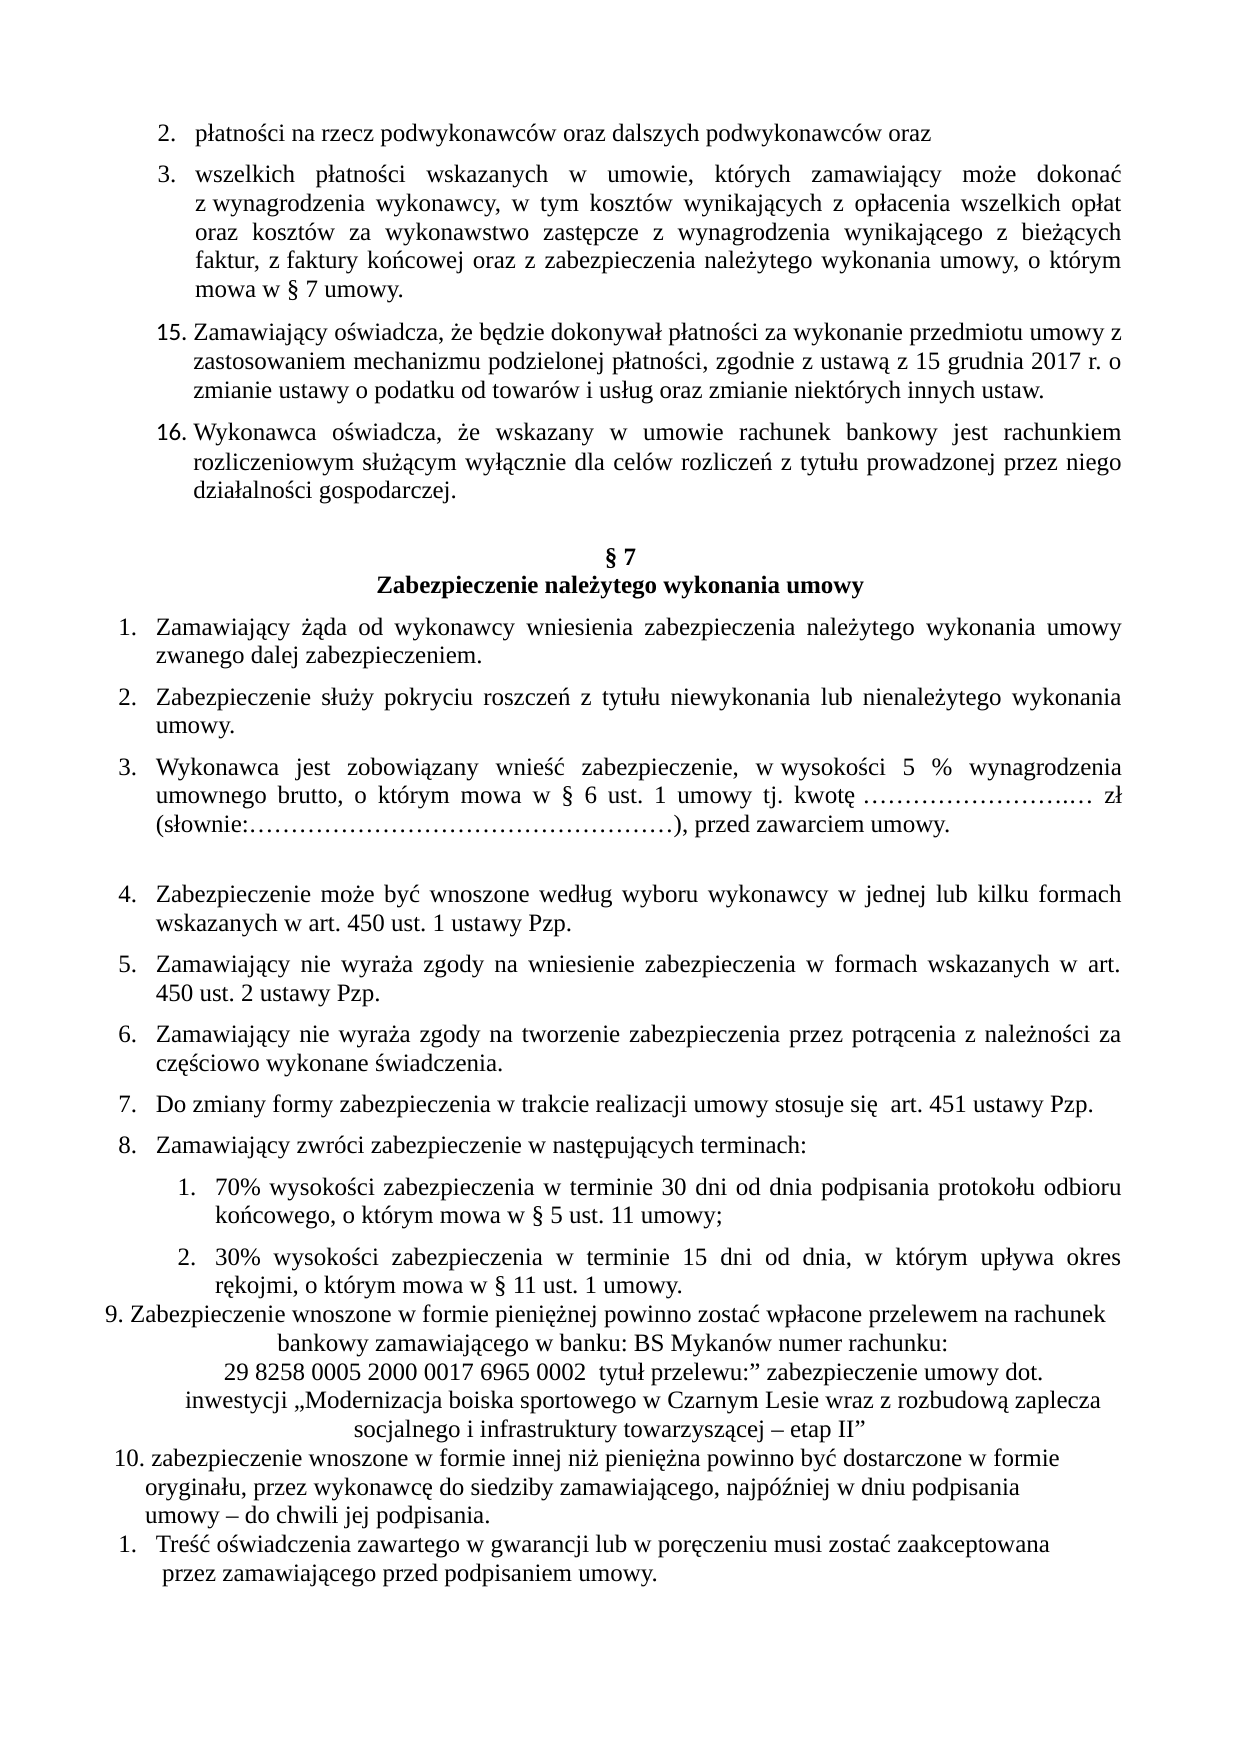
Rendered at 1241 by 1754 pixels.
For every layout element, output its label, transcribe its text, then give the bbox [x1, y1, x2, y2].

list Zamawiający żąda od wykonawcy wniesienia zabezpieczenia należytego wykonania umowy zwanego dalej zabezpieczeniem. [118, 612, 1122, 669]
list płatności na rzecz podwykonawców oraz dalszych podwykonawców oraz [157, 118, 1122, 147]
text 10. zabezpieczenie wnoszone w formie innej niż pieniężna powinno być dostarczone w formie [88, 1443, 1122, 1472]
text § 7 [118, 542, 1122, 570]
text 9. Zabezpieczenie wnoszone w formie pieniężnej powinno zostać wpłacone przelewem na rachunek bankowy zamawiającego w banku: BS Mykanów numer rachunku: [88, 1299, 1122, 1357]
list Zamawiający nie wyraża zgody na wniesienie zabezpieczenia w formach wskazanych w art. 450 ust. 2 ustawy Pzp. [118, 949, 1122, 1007]
list Zamawiający nie wyraża zgody na tworzenie zabezpieczenia przez potrącenia z należności za częściowo wykonane świadczenia. [118, 1019, 1122, 1077]
list wszelkich płatności wskazanych w umowie, których zamawiający może dokonać z wynagrodzenia wykonawcy, w tym kosztów wynikających z opłacenia wszelkich opłat oraz kosztów za wykonawstwo zastępcze z wynagrodzenia wynikającego z bieżących faktur, z faktury końcowej oraz z zabezpieczenia należytego wykonania umowy, o którym mowa w § 7 umowy. [157, 159, 1122, 303]
text oryginału, przez wykonawcę do siedziby zamawiającego, najpóźniej w dniu podpisania [88, 1472, 1122, 1500]
list Zamawiający oświadcza, że będzie dokonywał płatności za wykonanie przedmiotu umowy z zastosowaniem mechanizmu podzielonej płatności, zgodnie z ustawą z 15 grudnia 2017 r. o zmianie ustawy o podatku od towarów i usług oraz zmianie niektórych innych ustaw. [156, 316, 1122, 404]
list Treść oświadczenia zawartego w gwarancji lub w poręczeniu musi zostać zaakceptowana [118, 1529, 1122, 1558]
list Zabezpieczenie służy pokryciu roszczeń z tytułu niewykonania lub nienależytego wykonania umowy. [118, 682, 1122, 739]
text przez zamawiającego przed podpisaniem umowy. [118, 1558, 1122, 1587]
list Do zmiany formy zabezpieczenia w trakcie realizacji umowy stosuje się art. 451 ustawy Pzp. [118, 1089, 1122, 1118]
list 30% wysokości zabezpieczenia w terminie 15 dni od dnia, w którym upływa okres rękojmi, o którym mowa w § 11 ust. 1 umowy. [177, 1242, 1122, 1299]
list Wykonawca jest zobowiązany wnieść zabezpieczenie, w wysokości 5 % wynagrodzenia umownego brutto, o którym mowa w § 6 ust. 1 umowy tj. kwotę …………………….… zł (słownie:……………………………………………), przed zawarciem umowy. [118, 752, 1122, 838]
text Zabezpieczenie należytego wykonania umowy [118, 570, 1122, 599]
text inwestycji „Modernizacja boiska sportowego w Czarnym Lesie wraz z rozbudową zaplecza socjalnego i infrastruktury towarzyszącej – etap II” [88, 1385, 1122, 1443]
list Zamawiający zwróci zabezpieczenie w następujących terminach: [118, 1130, 1122, 1159]
text umowy – do chwili jej podpisania. [88, 1500, 1122, 1529]
list 70% wysokości zabezpieczenia w terminie 30 dni od dnia podpisania protokołu odbioru końcowego, o którym mowa w § 5 ust. 11 umowy; [177, 1172, 1122, 1229]
text 29 8258 0005 2000 0017 6965 0002 tytuł przelewu:” zabezpieczenie umowy dot. [88, 1357, 1122, 1385]
list Zabezpieczenie może być wnoszone według wyboru wykonawcy w jednej lub kilku formach wskazanych w art. 450 ust. 1 ustawy Pzp. [118, 879, 1122, 937]
list Wykonawca oświadcza, że wskazany w umowie rachunek bankowy jest rachunkiem rozliczeniowym służącym wyłącznie dla celów rozliczeń z tytułu prowadzonej przez niego działalności gospodarczej. [156, 416, 1122, 504]
